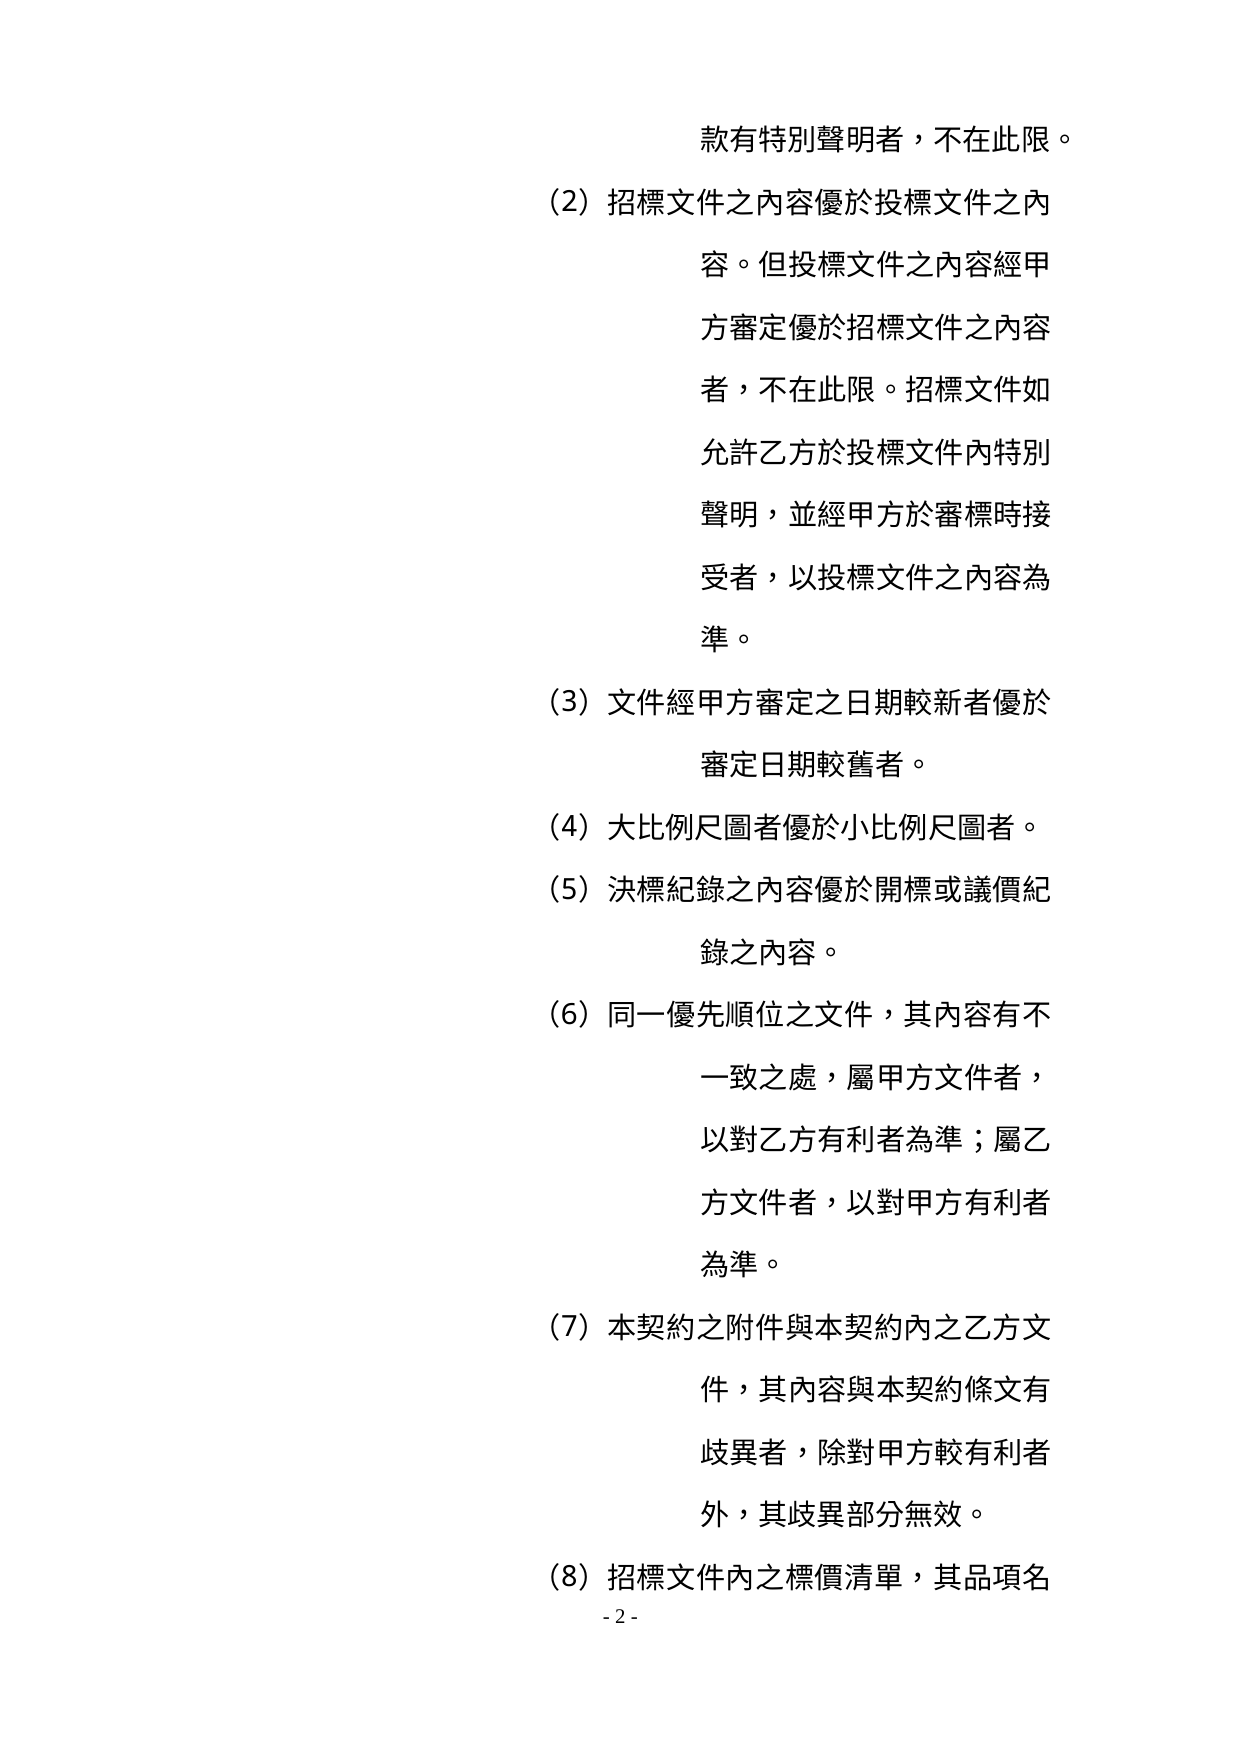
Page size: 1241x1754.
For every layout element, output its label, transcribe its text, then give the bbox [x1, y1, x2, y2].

list 招標文件之內容優於投標文件之內容。但投標文件之內容經甲方審定優於招標文件之內容者，不在此限。招標文件如允許乙方於投標文件內特別聲明，並經甲方於審標時接受者，以投標文件之內容為準。 [531, 159, 1053, 659]
list 招標文件內之投標須知及契約條款優於招標文件內之其他文件所附記之條款。但附記之條款有特別聲明者，不在此限。 [531, 96, 1053, 159]
list 決標紀錄之內容優於開標或議價紀錄之內容。 [531, 846, 1053, 971]
list 大比例尺圖者優於小比例尺圖者。 [531, 784, 1053, 846]
list 文件經甲方審定之日期較新者優於審定日期較舊者。 [531, 659, 1053, 784]
list 招標文件內之標價清單，其品項名 [531, 1534, 1053, 1596]
list 本契約之附件與本契約內之乙方文件，其內容與本契約條文有歧異者，除對甲方較有利者外，其歧異部分無效。 [531, 1284, 1053, 1534]
list 同一優先順位之文件，其內容有不一致之處，屬甲方文件者，以對乙方有利者為準；屬乙方文件者，以對甲方有利者為準。 [531, 971, 1053, 1284]
